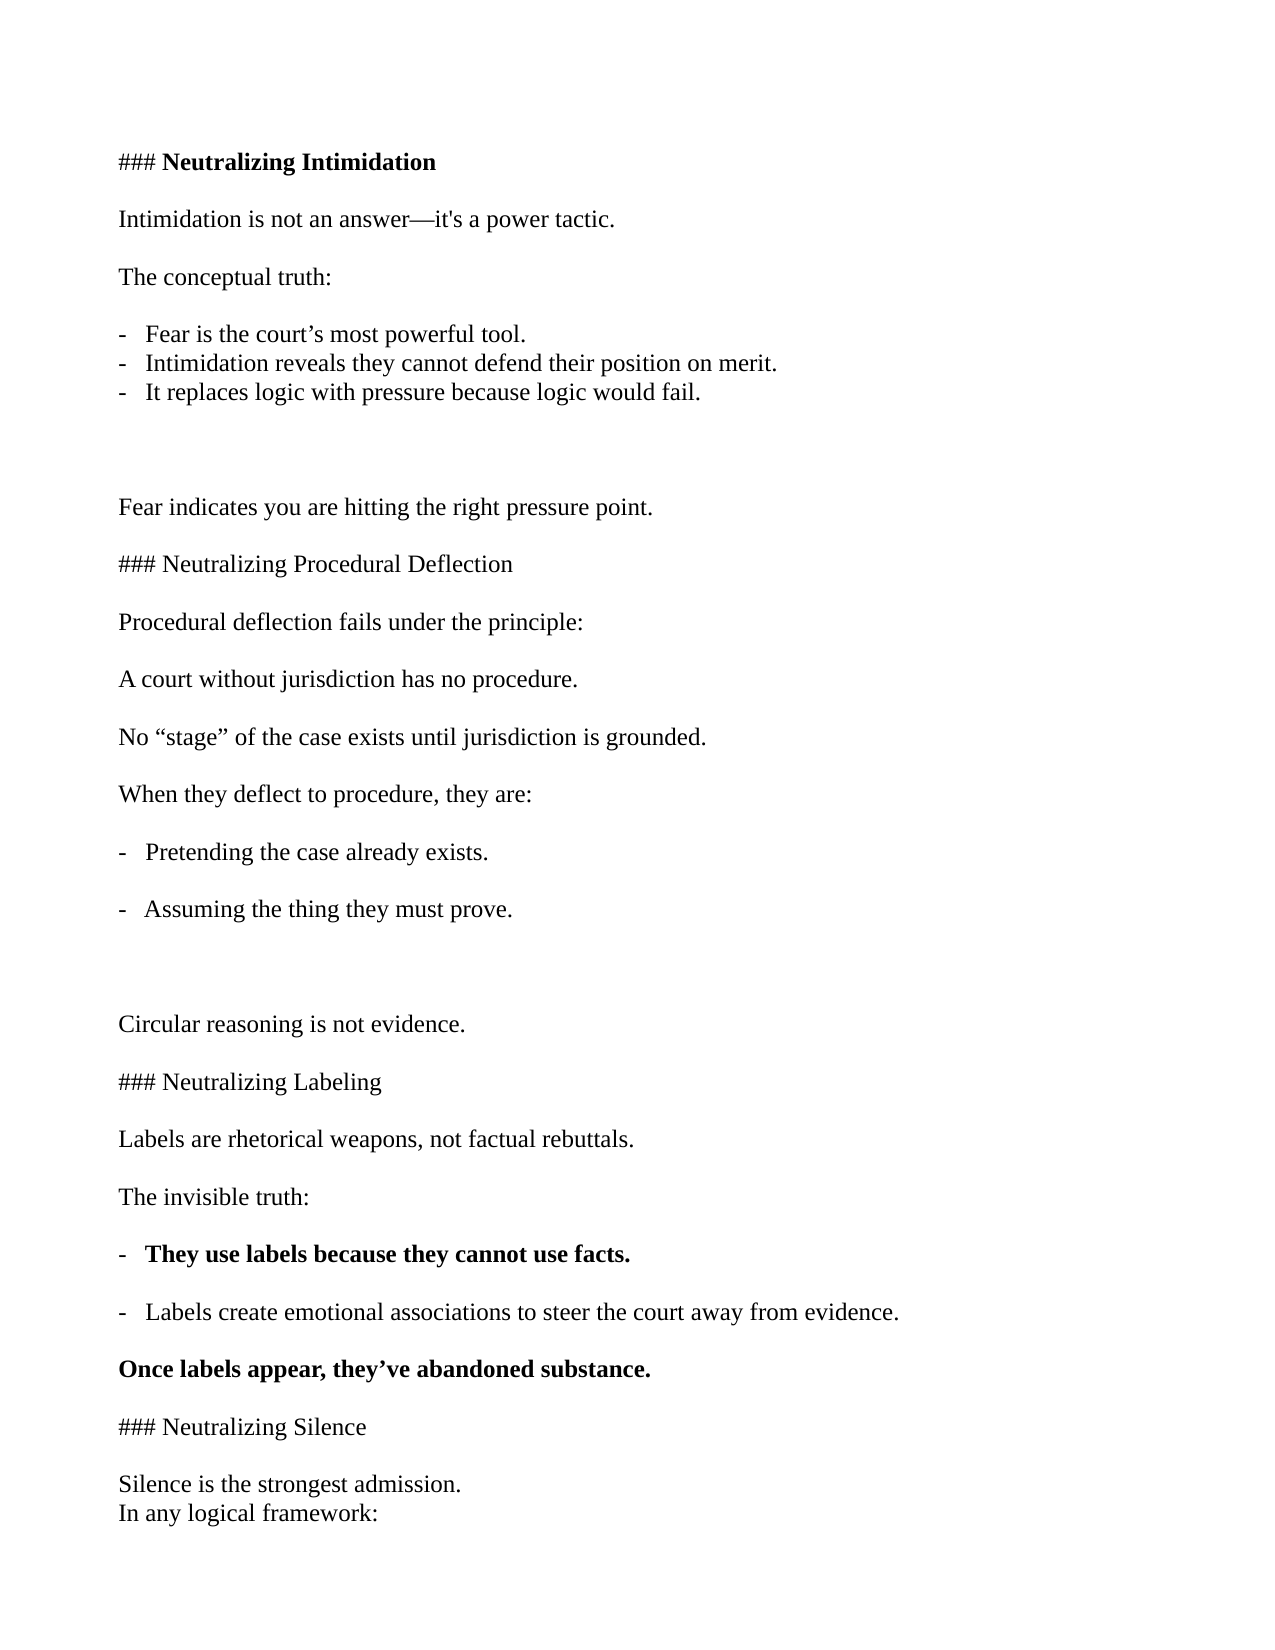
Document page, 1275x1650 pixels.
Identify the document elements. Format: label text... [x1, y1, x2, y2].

text ### Neutralizing Intimidation Intimidation is not an answer—it's a power tactic. The conceptual truth: - Fear is the court’s most powerful tool. - Intimidation reveals they cannot defend their position on merit. - It replaces logic with pressure because logic would fail. Fear indicates you are hitting the right pressure point. ### Neutralizing Procedural Deflection Procedural deflection fails under the principle: A court without jurisdiction has no procedure. No “stage” of the case exists until jurisdiction is grounded. When they deflect to procedure, they are: - Pretending the case already exists. - Assuming the thing they must prove. Circular reasoning is not evidence. ### Neutralizing Labeling Labels are rhetorical weapons, not factual rebuttals. The invisible truth: - They use labels because they cannot use facts. - Labels create emotional associations to steer the court away from evidence. Once labels appear, they’ve abandoned substance. ### Neutralizing Silence Silence is the strongest admission. In any logical framework: [118, 118, 1157, 1527]
